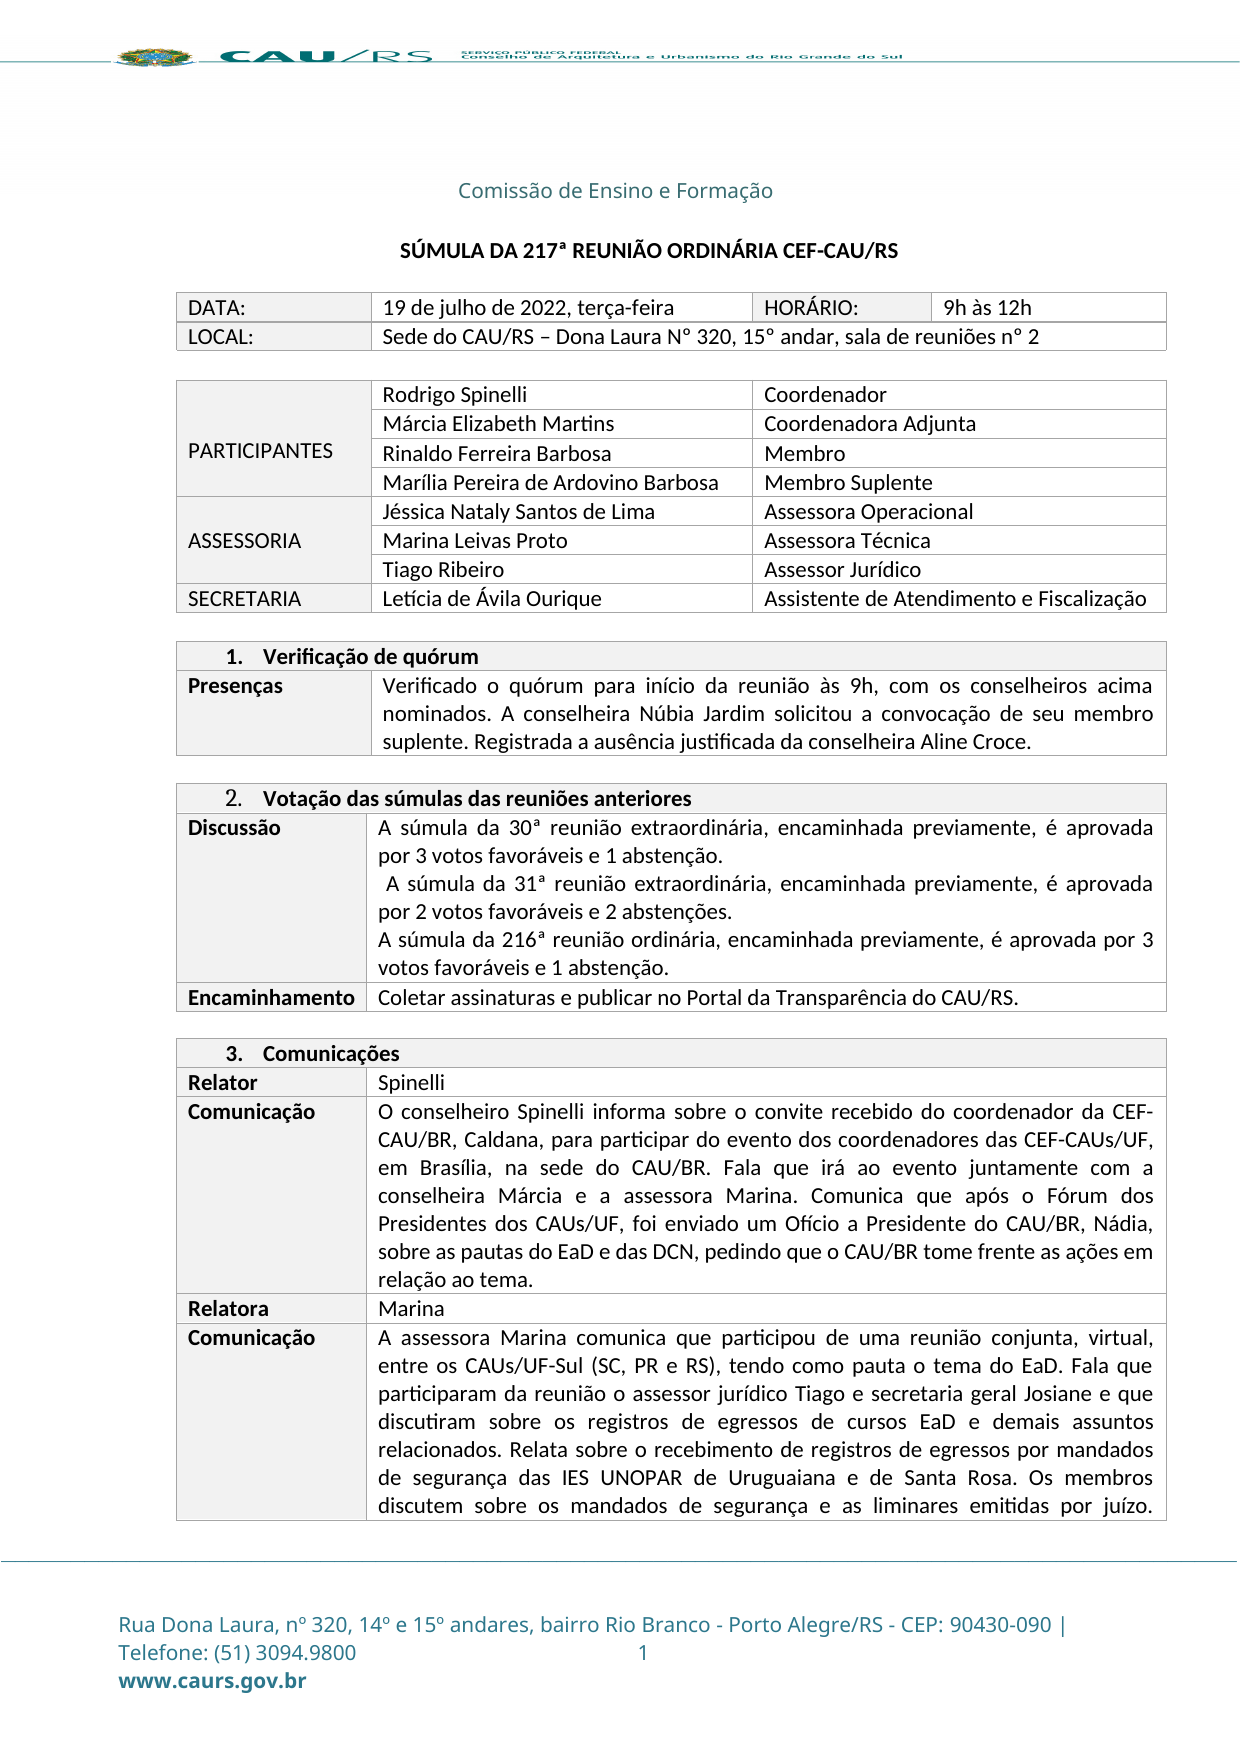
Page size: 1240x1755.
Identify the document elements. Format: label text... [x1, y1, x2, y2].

table_cell Letícia de Ávila Ourique [372, 584, 752, 612]
table_cell Membro [753, 439, 1166, 467]
table_cell Jéssica Nataly Santos de Lima [372, 497, 752, 525]
table_cell Comunicação [177, 1324, 366, 1519]
table_cell LOCAL: [177, 323, 371, 350]
table_cell Assistente de Atendimento e Fiscalização [753, 584, 1166, 612]
table_cell [177, 613, 1166, 641]
table_cell Verificação de quórum [177, 642, 1166, 670]
table_cell Spinelli [367, 1068, 1166, 1096]
table_cell Marina Leivas Proto [372, 526, 752, 554]
table_cell [177, 351, 1166, 379]
table_cell Coordenador [753, 381, 1166, 408]
table_cell Relator [177, 1068, 366, 1096]
table_cell Presenças [177, 671, 371, 755]
table_cell Relatora [177, 1294, 366, 1322]
table_cell Verificado o quórum para início da reunião às 9h, com os conselheiros acima nominados. A conselheira Núbia Jardim solicitou a convocação de seu membro suplente. Registrada a ausência justificada da conselheira Aline Croce. [372, 671, 1166, 755]
table_cell Tiago Ribeiro [372, 555, 752, 583]
table_cell ASSESSORIA [177, 497, 371, 583]
table_cell Assessor Jurídico [753, 555, 1166, 583]
table_cell Márcia Elizabeth Martins [372, 410, 752, 438]
table_cell Discussão [177, 814, 366, 982]
table_cell Coletar assinaturas e publicar no Portal da Transparência do CAU/RS. [367, 983, 1166, 1011]
table_cell Membro Suplente [753, 468, 1166, 496]
table_cell O conselheiro Spinelli informa sobre o convite recebido do coordenador da CEF-CAU/BR, Caldana, para participar do evento dos coordenadores das CEF-CAUs/UF, em Brasília, na sede do CAU/BR. Fala que irá ao evento juntamente com a conselheira Márcia e a assessora Marina. Comunica que após o Fórum dos Presidentes dos CAUs/UF, foi enviado um Ofício a Presidente do CAU/BR, Nádia, sobre as pautas do EaD e das DCN, pedindo que o CAU/BR tome frente as ações em relação ao tema. [367, 1097, 1166, 1293]
table_cell A súmula da 30ª reunião extraordinária, encaminhada previamente, é aprovada por 3 votos favoráveis e 1 abstenção. A súmula da 31ª reunião extraordinária, encaminhada previamente, é aprovada por 2 votos favoráveis e 2 abstenções. A súmula da 216ª reunião ordinária, encaminhada previamente, é aprovada por 3 votos favoráveis e 1 abstenção. [367, 814, 1166, 982]
table_cell Assessora Técnica [753, 526, 1166, 554]
table_cell SECRETARIA [177, 584, 371, 612]
table_cell Coordenadora Adjunta [753, 410, 1166, 438]
table_cell PARTICIPANTES [177, 381, 371, 496]
table_cell [177, 1012, 1166, 1038]
table_cell Comunicações [177, 1039, 1166, 1067]
table_cell [177, 756, 1166, 783]
table_cell Marina [367, 1294, 1166, 1322]
table_cell Rodrigo Spinelli [372, 381, 752, 408]
table_cell Marília Pereira de Ardovino Barbosa [372, 468, 752, 496]
table_header 9h às 12h [932, 293, 1166, 321]
table_cell Votação das súmulas das reuniões anteriores [177, 784, 1166, 812]
table_header HORÁRIO: [753, 293, 931, 321]
table_cell Encaminhamento [177, 983, 366, 1011]
table_cell A assessora Marina comunica que participou de uma reunião conjunta, virtual, entre os CAUs/UF-Sul (SC, PR e RS), tendo como pauta o tema do EaD. Fala que participaram da reunião o assessor jurídico Tiago e secretaria geral Josiane e que discutiram sobre os registros de egressos de cursos EaD e demais assuntos relacionados. Relata sobre o recebimento de registros de egressos por mandados de segurança das IES UNOPAR de Uruguaiana e de Santa Rosa. Os membros discutem sobre os mandados de segurança e as liminares emitidas por juízo. [367, 1324, 1166, 1519]
table_cell Comunicação [177, 1097, 366, 1293]
table_cell Assessora Operacional [753, 497, 1166, 525]
table_cell Rinaldo Ferreira Barbosa [372, 439, 752, 467]
table_header DATA: [177, 293, 371, 321]
table_header 19 de julho de 2022, terça-feira [372, 293, 752, 321]
text SÚMULA DA 217ª REUNIÃO ORDINÁRIA CEF-CAU/RS [177, 236, 1121, 264]
